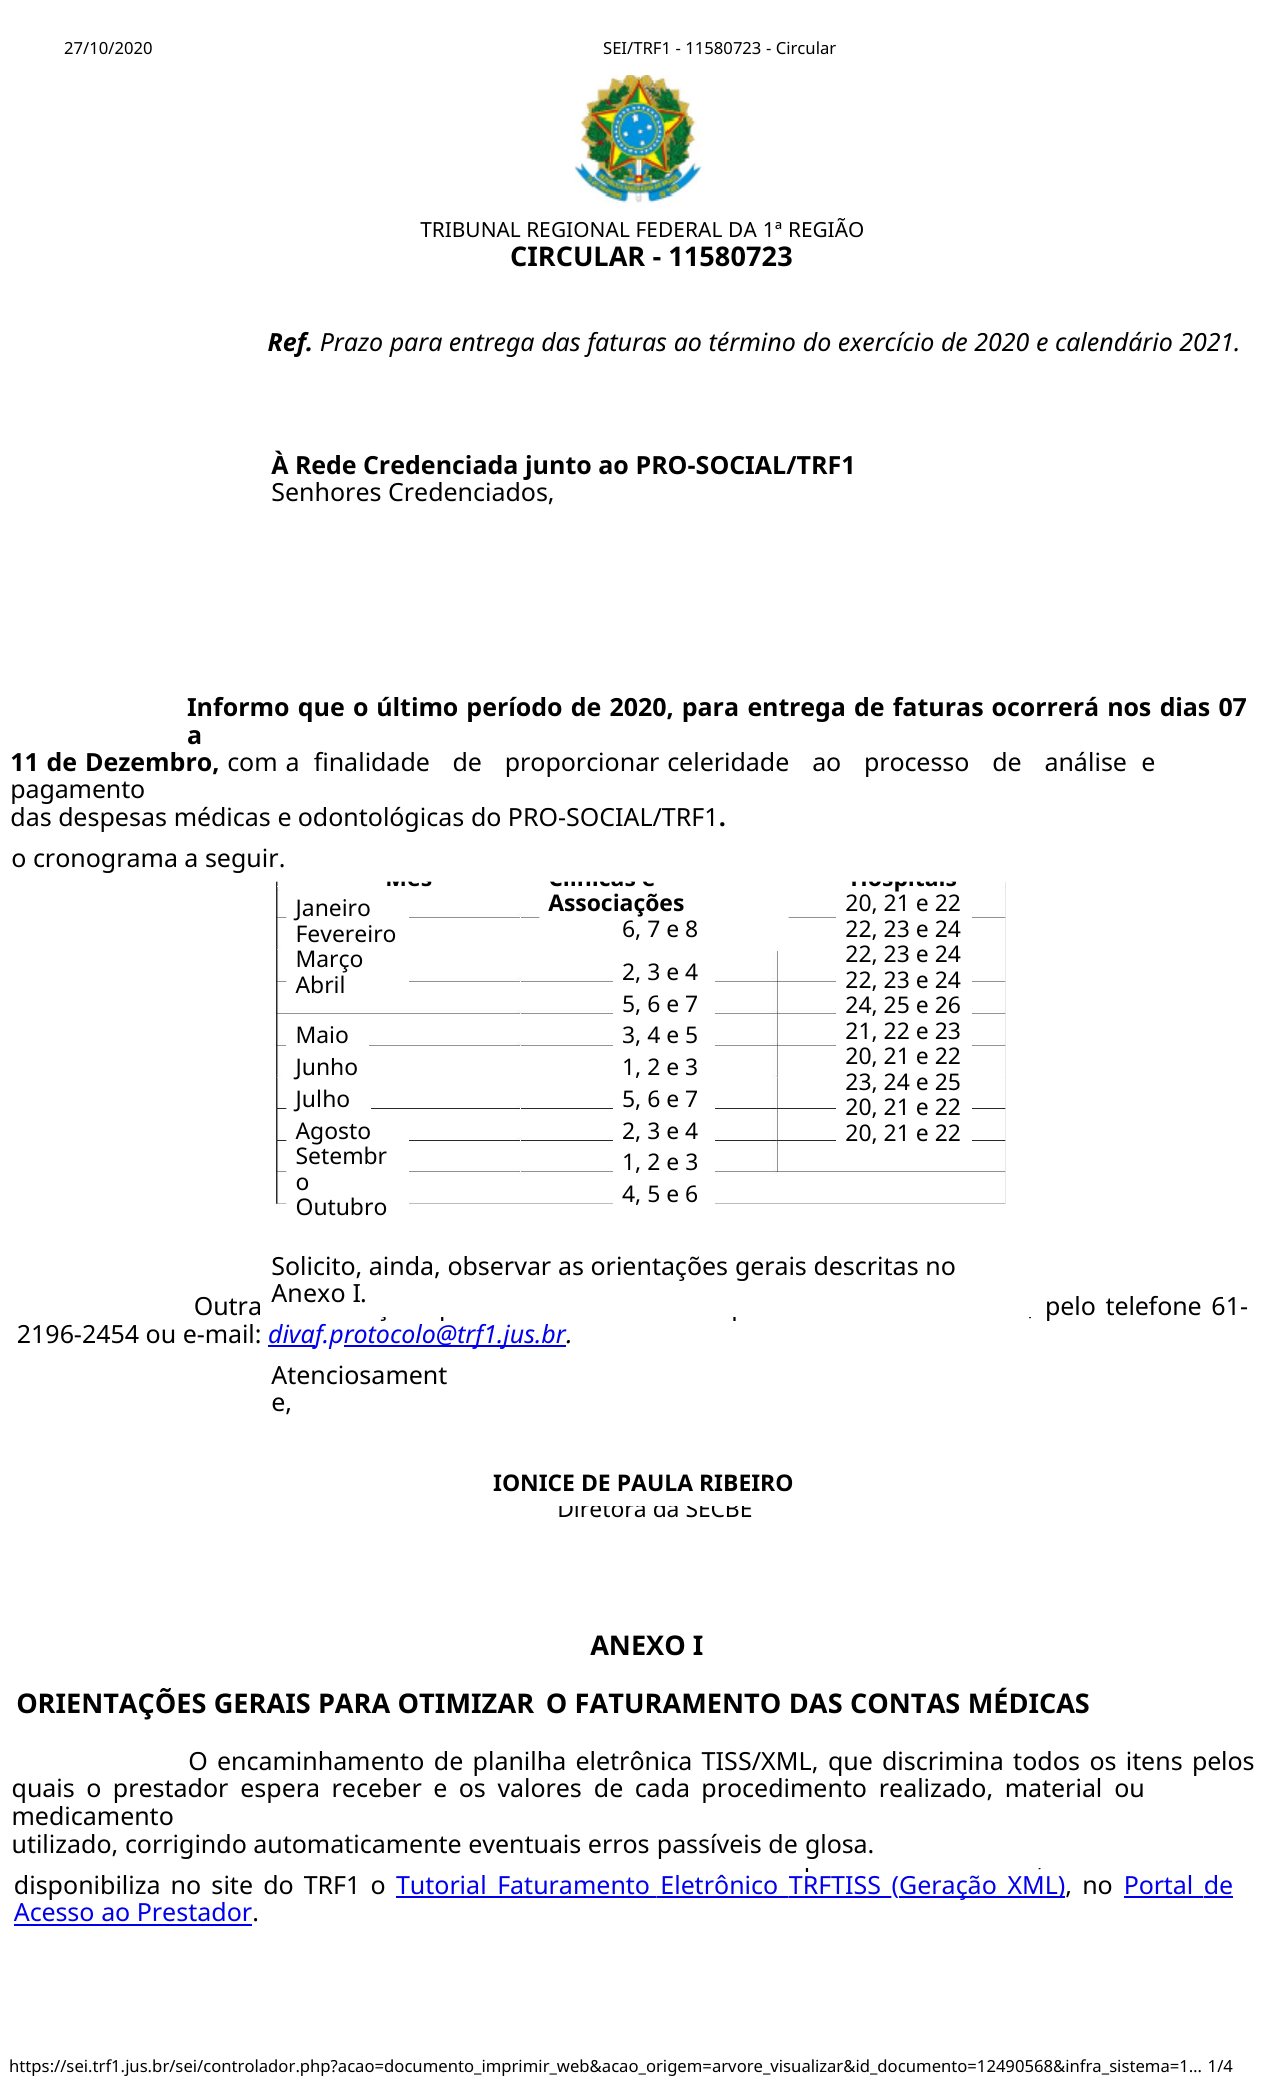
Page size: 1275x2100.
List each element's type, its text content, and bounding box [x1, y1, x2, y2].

text Após essa data, as faturas somente serão recebidas a partir de Janeiro de 2021, observado [188, 841, 1266, 845]
text 20, 21 e 22 [845, 1121, 963, 1146]
picture [574, 75, 702, 203]
text Agosto [295, 1119, 400, 1144]
text Diretora da SECBE [557, 1506, 754, 1523]
text Outras informações poderão ser obtidas no protocolo da DIVAF-TRF1, pelo telefone 61- [735, 1293, 1266, 1321]
text 22, 23 e 24 [845, 917, 963, 942]
text Janeiro [295, 896, 400, 922]
text 24, 25 e 26 [845, 993, 963, 1019]
text IONICE DE PAULA RIBEIRO [493, 1471, 832, 1497]
text disponibiliza no site do TRF1 o Tutorial Faturamento Eletrônico TRFTISS (Geração XML), no Portal de [14, 1872, 1266, 1900]
text 22, 23 e 24 [845, 968, 963, 993]
text Ref. Prazo para entrega das faturas ao término do exercício de 2020 e calendário 2021. [267, 329, 1266, 357]
text Com vistas a facilitar o encaminhamento das planilhas TISS/XML, o Pro-Social [191, 1868, 805, 1872]
text o cronograma a seguir. [11, 845, 1266, 873]
picture [715, 882, 1006, 1204]
text quais o prestador espera receber e os valores de cada procedimento realizado, material ou medicamento [11, 1776, 1266, 1831]
text Atenciosamente, [271, 1362, 458, 1417]
text Solicito, ainda, observar as orientações gerais descritas no Anexo I. [271, 1253, 1028, 1308]
text Outubro [295, 1195, 400, 1221]
text Senhores Credenciados, [271, 480, 882, 507]
text 22, 23 e 24 [845, 942, 963, 968]
text Mês [385, 882, 443, 891]
text Maio [295, 1023, 361, 1049]
text 21, 22 e 23 [845, 1019, 963, 1044]
text https://sei.trf1.jus.br/sei/controlador.php?acao=documento_imprimir_web&acao_origem=arvore_visualizar&id_documento=12490568&infra_sistema=1… 1/4 [9, 2058, 1266, 2077]
text 1, 2 e 3 [622, 1055, 706, 1081]
text Hospitais [850, 882, 895, 891]
text ANEXO I [590, 1632, 728, 1662]
text TRIBUNAL REGIONAL FEDERAL DA 1ª REGIÃO [420, 219, 925, 242]
text Com vistas a facilitar o encaminhamento das planilhas TISS/XML, o Pro-Social [807, 1868, 1266, 1872]
text 20, 21 e 22 [845, 1095, 963, 1121]
text 2, 3 e 4 [622, 963, 706, 986]
text SEI/TRF1 - 11580723 - Circular [603, 39, 854, 58]
text 2196-2454 ou e-mail: divaf.protocolo@trf1.jus.br. [17, 1321, 1266, 1349]
text ORIENTAÇÕES GERAIS PARA OTIMIZAR O FATURAMENTO DAS CONTAS MÉDICAS [16, 1690, 1266, 1720]
text 27/10/2020 [64, 39, 155, 58]
text Março [295, 947, 400, 973]
text 6, 7 e 8 [622, 917, 780, 942]
text 23, 24 e 25 [845, 1070, 963, 1095]
text 11 de Dezembro, com a finalidade de proporcionar celeridade ao processo de análise e pagamento [10, 750, 1266, 804]
text Junho [295, 1058, 367, 1081]
text Clínicas e Associações [548, 882, 780, 917]
text Abril [295, 973, 400, 998]
text Fevereiro [295, 922, 400, 947]
text 5, 6 e 7 [622, 1089, 706, 1112]
text O encaminhamento de planilha eletrônica TISS/XML, que discrimina todos os itens pelos [188, 1748, 1266, 1776]
text 3, 4 e 5 [622, 1026, 706, 1046]
text utilizado, corrigindo automaticamente eventuais erros passíveis de glosa. [11, 1831, 1266, 1859]
text Acesso ao Prestador. [14, 1900, 1266, 1927]
text CIRCULAR - 11580723 [510, 242, 925, 272]
text 4, 5 e 6 [622, 1185, 706, 1207]
text 2, 3 e 4 [622, 1121, 706, 1144]
text das despesas médicas e odontológicas do PRO-SOCIAL/TRF1. [10, 804, 1266, 832]
text À Rede Credenciada junto ao PRO-SOCIAL/TRF1 [271, 452, 882, 480]
text 1, 2 e 3 [622, 1153, 706, 1176]
picture [276, 882, 613, 1204]
text 20, 21 e 22 [845, 1044, 963, 1070]
text Informo que o último período de 2020, para entrega de faturas ocorrerá nos dias 07 a [187, 694, 1266, 750]
text Outras informações poderão ser obtidas no protocolo da DIVAF-TRF1, pelo telefone 61- [193, 1293, 384, 1321]
text Julho [295, 1089, 362, 1112]
text 20, 21 e 22 [845, 891, 963, 917]
text 5, 6 e 7 [622, 994, 706, 1017]
text Hospitais [898, 882, 963, 891]
text Setembro [295, 1144, 400, 1195]
